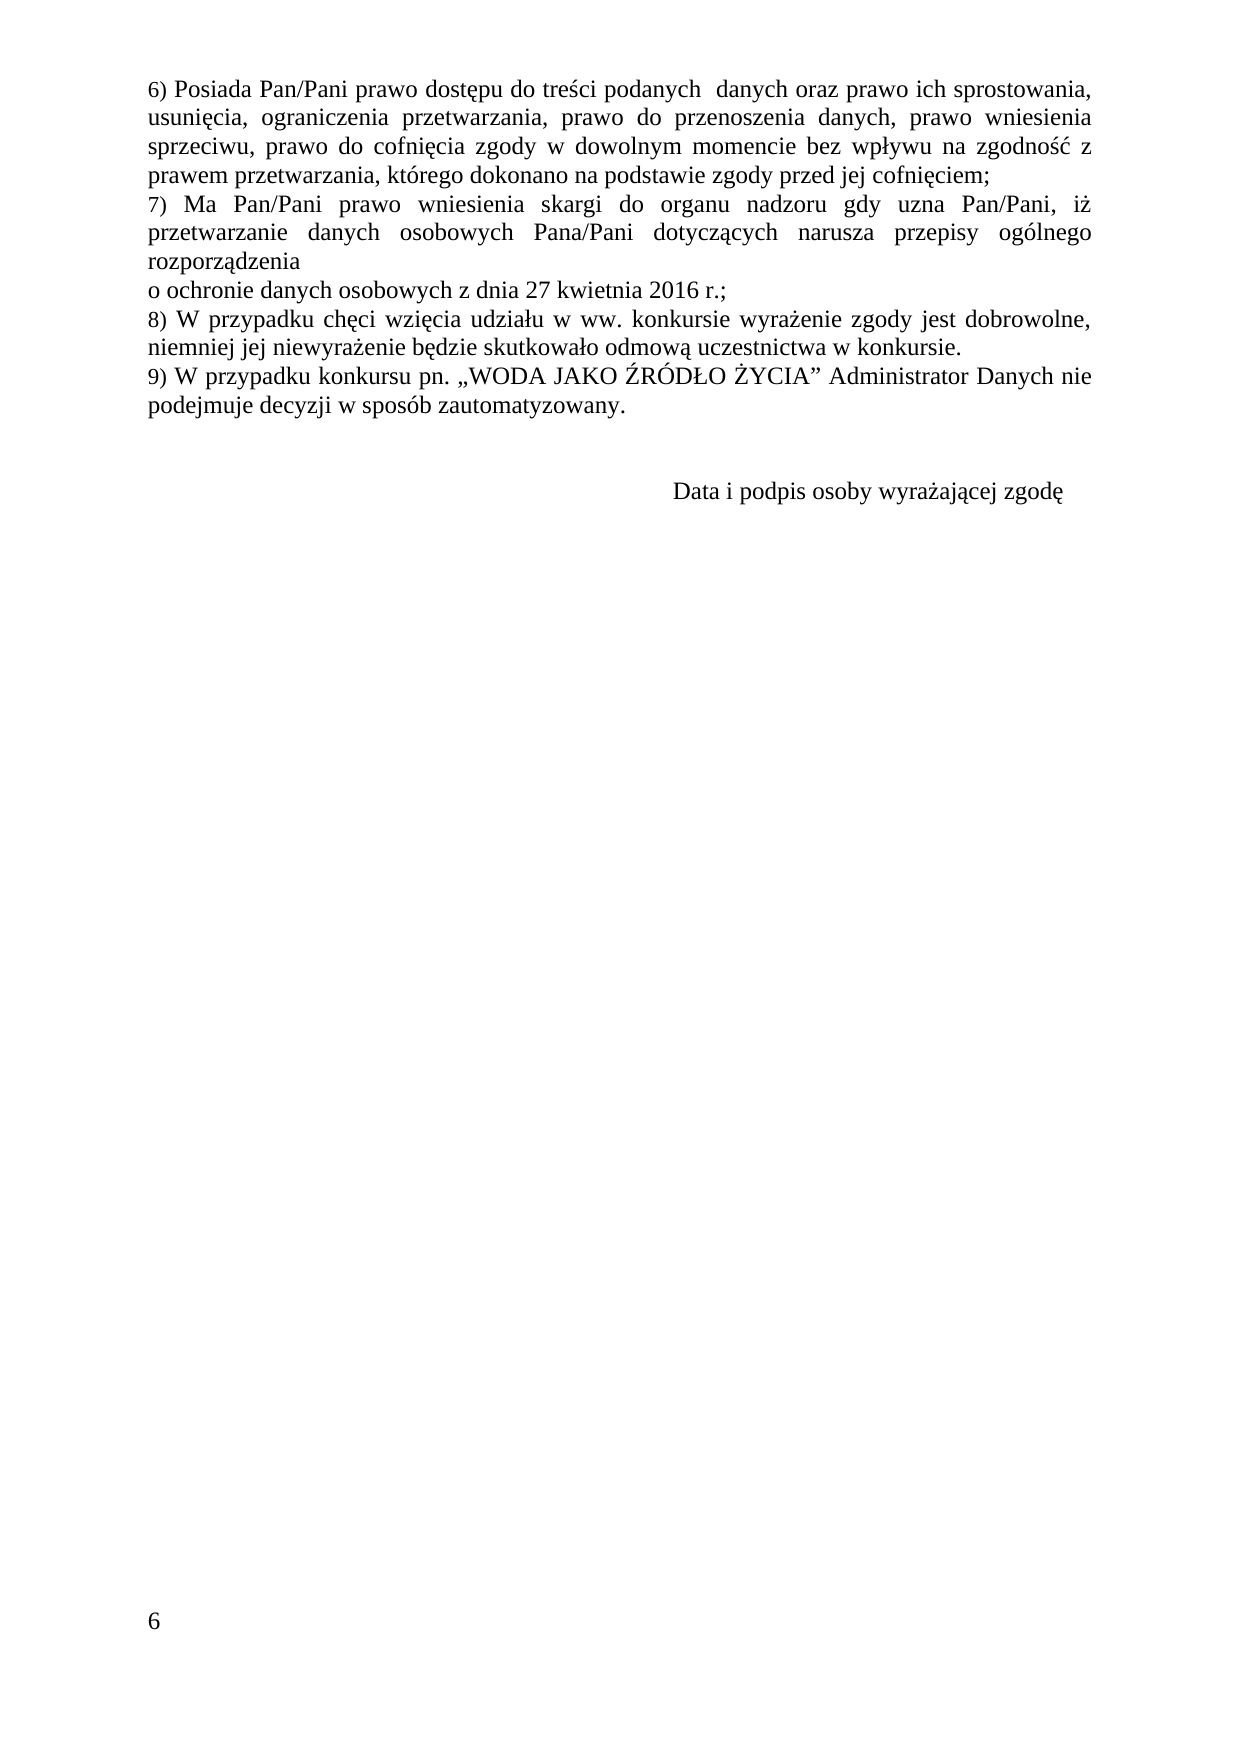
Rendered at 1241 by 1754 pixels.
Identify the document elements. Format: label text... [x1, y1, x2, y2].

text Data i podpis osoby wyrażającej zgodę [598, 476, 1093, 505]
list W przypadku konkursu pn. „WODA JAKO ŹRÓDŁO ŻYCIA” Administrator Danych nie podejmuje decyzji w sposób zautomatyzowany. [148, 361, 1093, 419]
list Posiada Pan/Pani prawo dostępu do treści podanych danych oraz prawo ich sprostowania, usunięcia, ograniczenia przetwarzania, prawo do przenoszenia danych, prawo wniesienia sprzeciwu, prawo do cofnięcia zgody w dowolnym momencie bez wpływu na zgodność z prawem przetwarzania, którego dokonano na podstawie zgody przed jej cofnięciem; [148, 74, 1093, 189]
list W przypadku chęci wzięcia udziału w ww. konkursie wyrażenie zgody jest dobrowolne, niemniej jej niewyrażenie będzie skutkowało odmową uczestnictwa w konkursie. [148, 304, 1093, 361]
list Ma Pan/Pani prawo wniesienia skargi do organu nadzoru gdy uzna Pan/Pani, iż przetwarzanie danych osobowych Pana/Pani dotyczących narusza przepisy ogólnego rozporządzenia o ochronie danych osobowych z dnia 27 kwietnia 2016 r.; [148, 189, 1093, 304]
